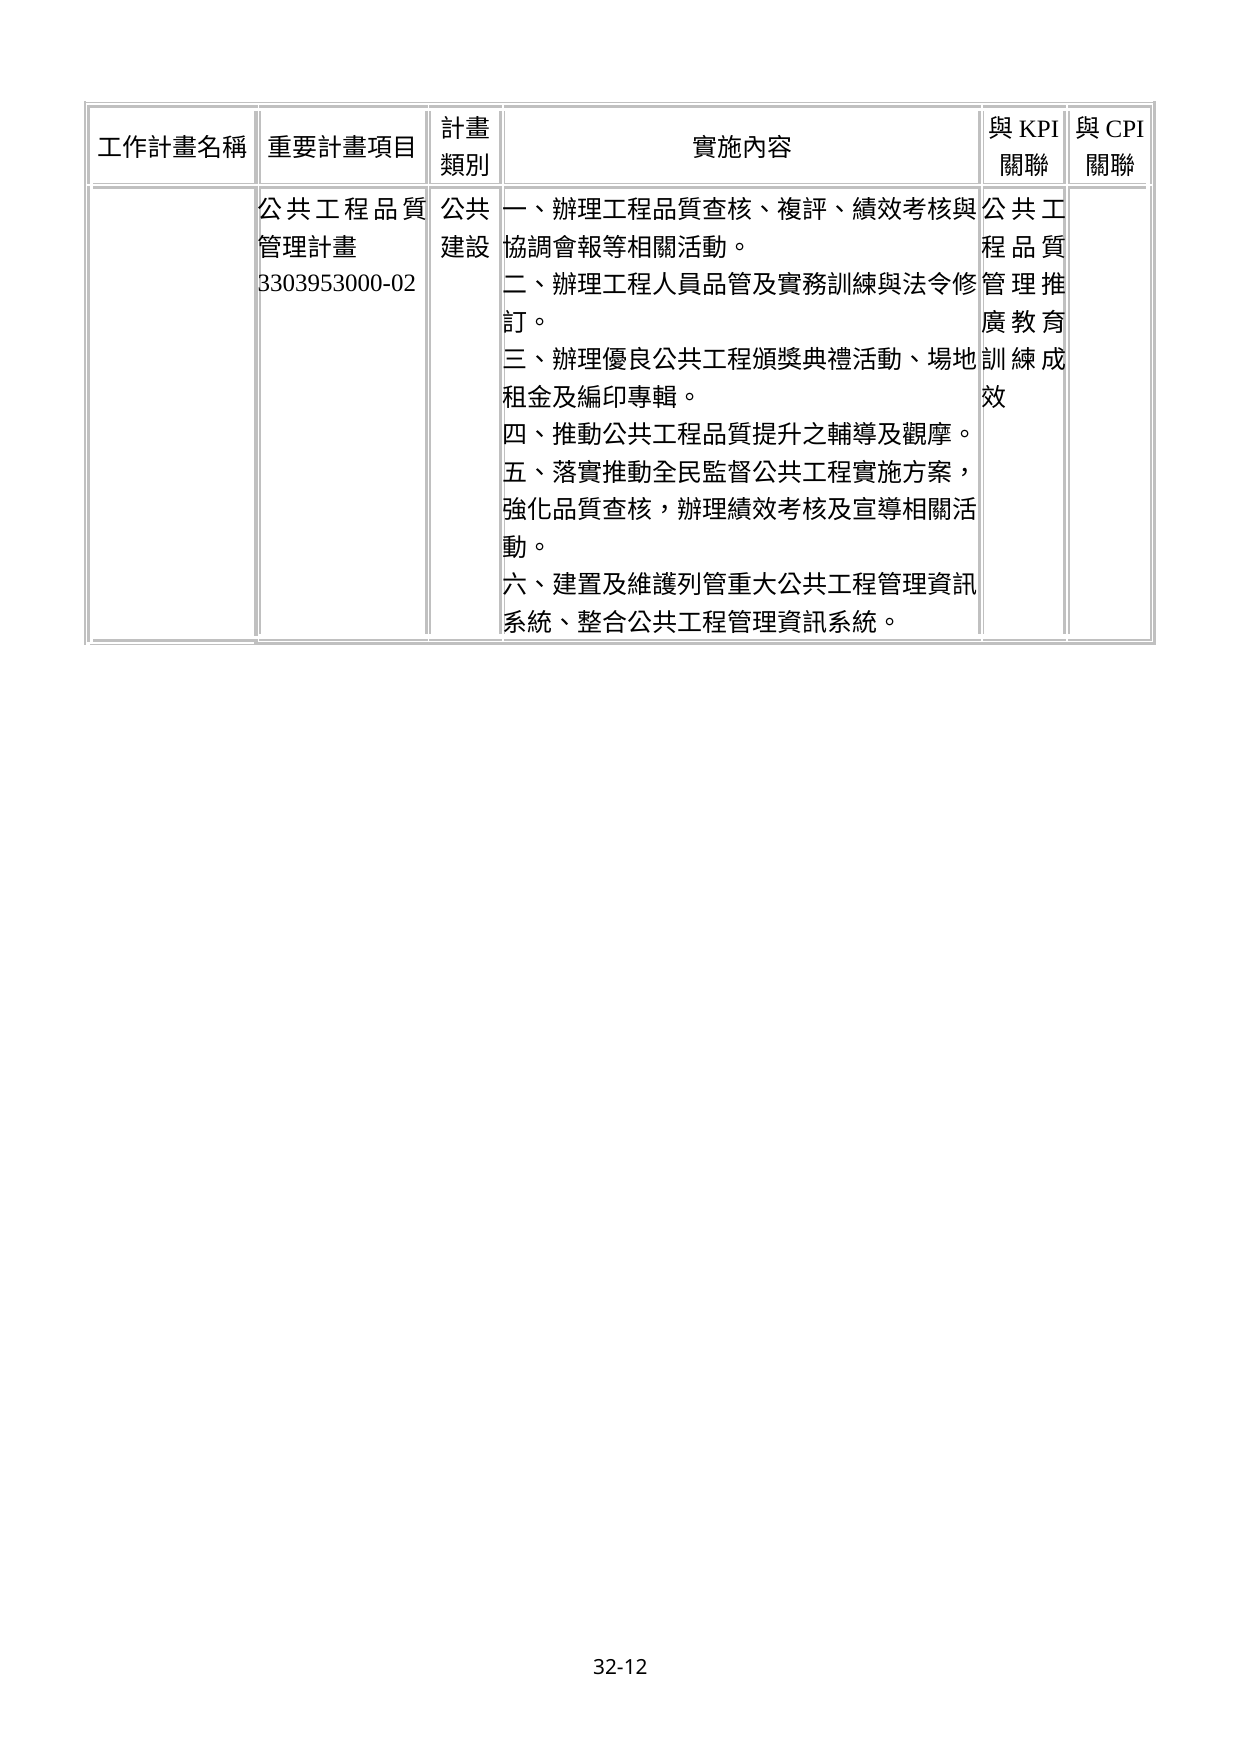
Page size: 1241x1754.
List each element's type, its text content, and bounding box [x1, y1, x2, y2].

table_header 工作計畫名稱 [90, 108, 257, 183]
table_cell 公共建設 [428, 183, 502, 639]
table_header 重要計畫項目 [258, 103, 428, 183]
table_header 計畫類別 [428, 103, 502, 183]
table_cell [87, 183, 257, 639]
table_cell 公共工程品質管理計畫 3303953000-02 [258, 189, 428, 639]
table_header 與KPI關聯 [981, 103, 1066, 183]
table_header 與CPI關聯 [1066, 103, 1153, 183]
table_cell [1066, 183, 1153, 639]
table_cell 一、辦理工程品質查核、複評、績效考核與協調會報等相關活動。 二、辦理工程人員品管及實務訓練與法令修訂。 三、辦理優良公共工程頒獎典禮活動、場地租金及編印專輯。 四、推動公共工程品質提升之輔導及觀摩。 五、落實推動全民監督公共工程實施方案，強化品質查核，辦理績效考核及宣導相關活動。 六、建置及維護列管重大公共工程管理資訊系統、整合公共工程管理資訊系統。 [502, 183, 981, 639]
table_header 實施內容 [502, 103, 981, 183]
table_cell 公共工程品質管理推廣教育訓練成效 [981, 183, 1066, 639]
